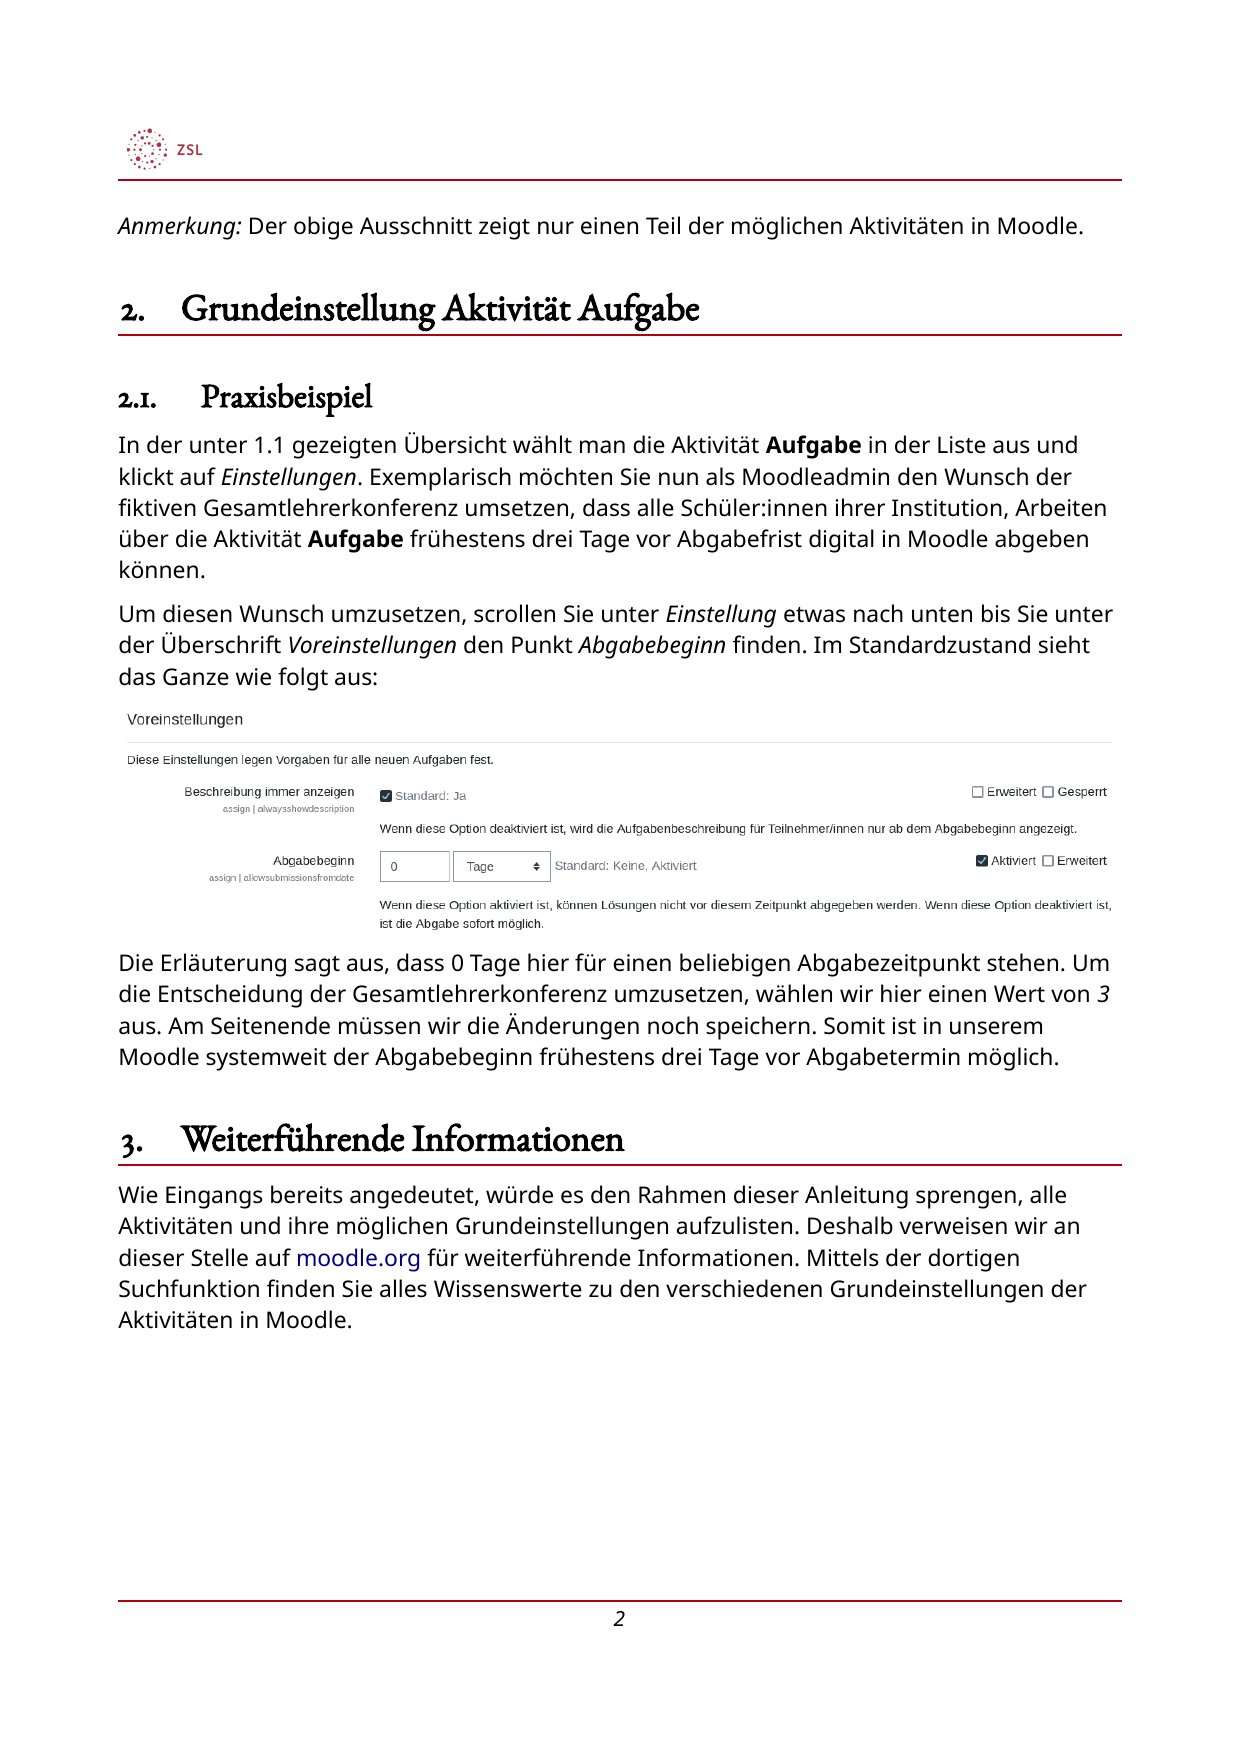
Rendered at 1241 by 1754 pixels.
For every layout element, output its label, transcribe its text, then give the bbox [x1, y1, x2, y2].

subtitle Praxisbeispiel [118, 373, 1122, 417]
text Um diesen Wunsch umzusetzen, scrollen Sie unter Einstellung etwas nach unten bis Sie unter der Überschrift Voreinstellungen den Punkt Abgabebeginn finden. Im Standardzustand sieht das Ganze wie folgt aus: [118, 598, 1122, 692]
picture [127, 128, 203, 170]
text Wie Eingangs bereits angedeutet, würde es den Rahmen dieser Anleitung sprengen, alle Aktivitäten und ihre möglichen Grundeinstellungen aufzulisten. Deshalb verweisen wir an dieser Stelle auf moodle.org für weiterführende Informationen. Mittels der dortigen Suchfunktion finden Sie alles Wissenswerte zu den verschiedenen Grundeinstellungen der Aktivitäten in Moodle. [118, 1179, 1122, 1335]
subtitle Grundeinstellung Aktivität Aufgabe [118, 279, 1122, 334]
text In der unter 1.1 gezeigten Übersicht wählt man die Aktivität Aufgabe in der Liste aus und klickt auf Einstellungen. Exemplarisch möchten Sie nun als Moodleadmin den Wunsch der fiktiven Gesamtlehrerkonferenz umsetzen, dass alle Schüler:innen ihrer Institution, Arbeiten über die Aktivität Aufgabe frühestens drei Tage vor Abgabefrist digital in Moodle abgeben können. [118, 429, 1122, 586]
subtitle Weiterführende Informationen [118, 1109, 1122, 1164]
picture [118, 704, 1123, 935]
text Anmerkung: Der obige Ausschnitt zeigt nur einen Teil der möglichen Aktivitäten in Moodle. [118, 210, 1122, 241]
text Die Erläuterung sagt aus, dass 0 Tage hier für einen beliebigen Abgabezeitpunkt stehen. Um die Entscheidung der Gesamtlehrerkonferenz umzusetzen, wählen wir hier einen Wert von 3 aus. Am Seitenende müssen wir die Änderungen noch speichern. Somit ist in unserem Moodle systemweit der Abgabebeginn frühestens drei Tage vor Abgabetermin möglich. [118, 947, 1122, 1072]
